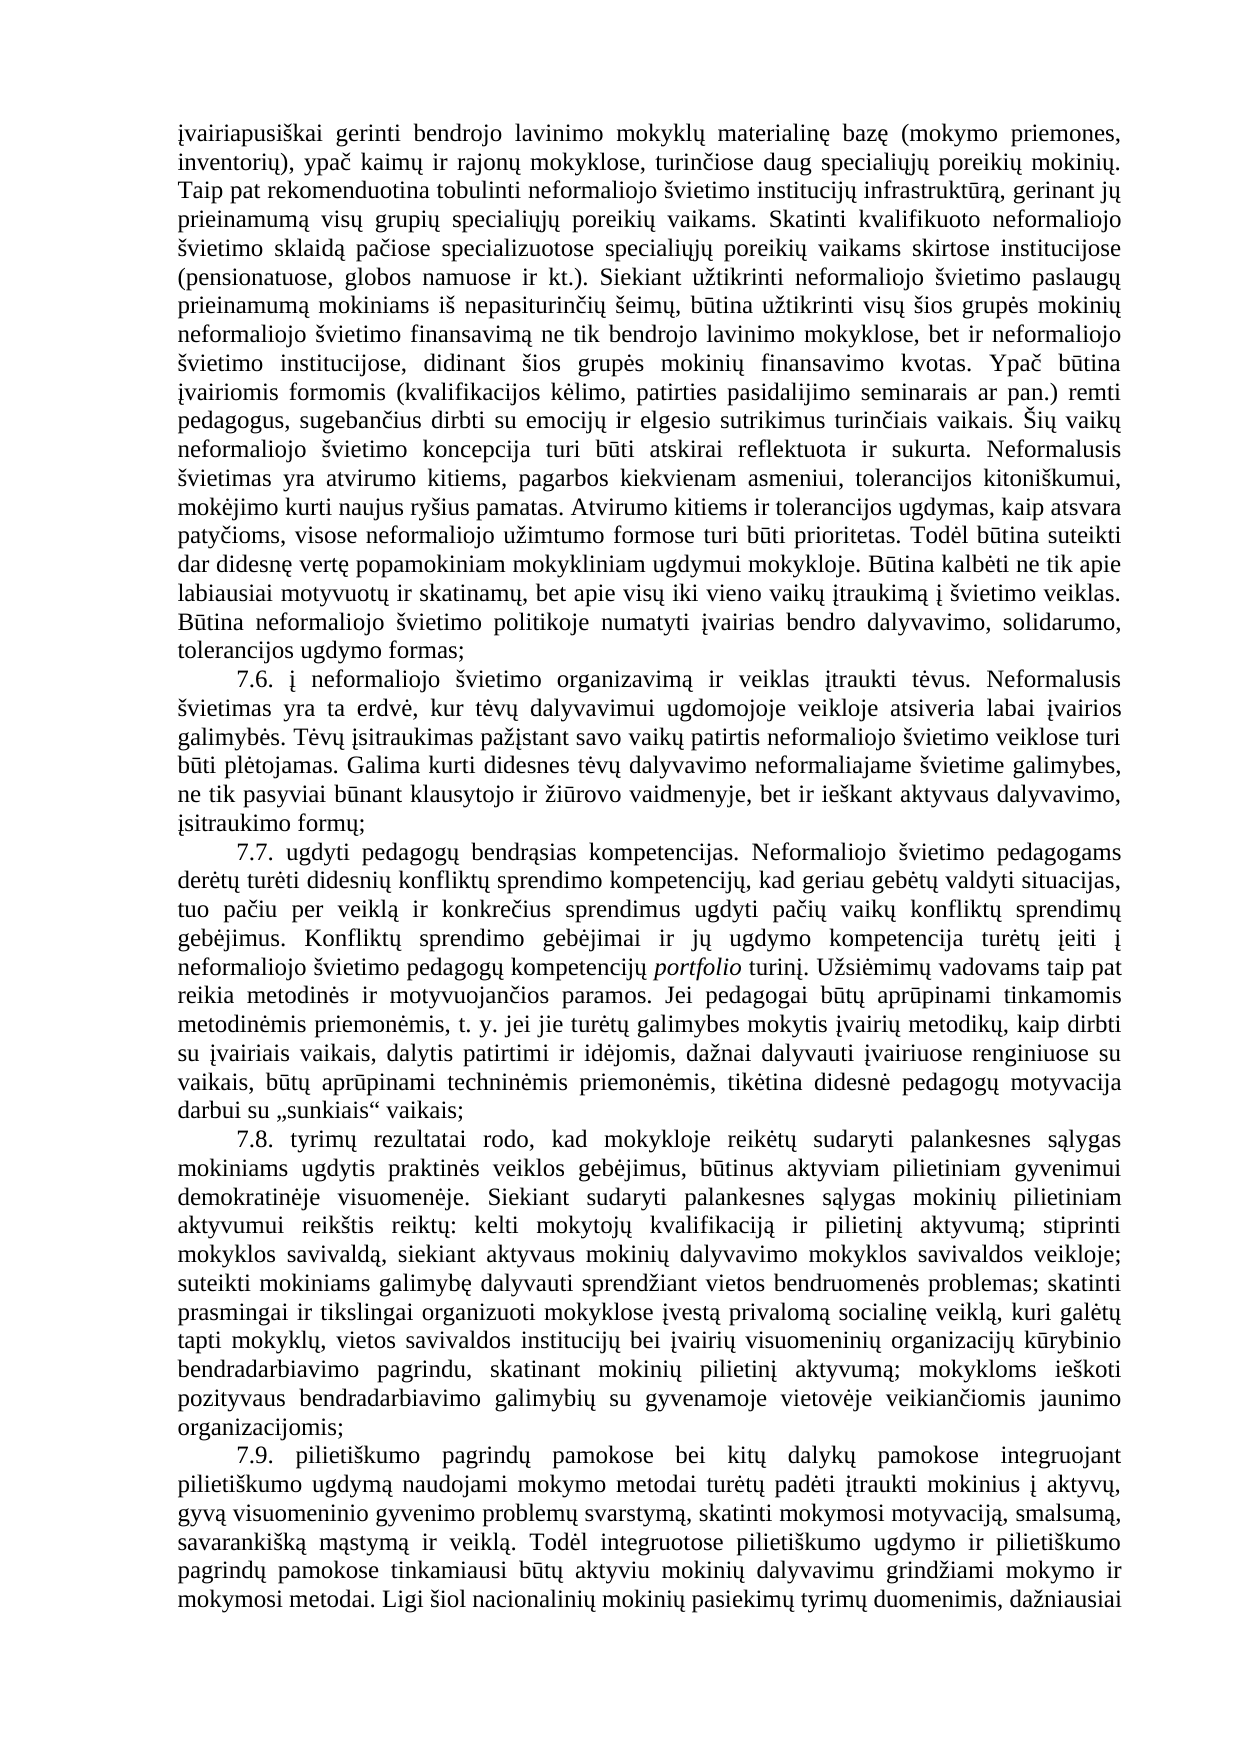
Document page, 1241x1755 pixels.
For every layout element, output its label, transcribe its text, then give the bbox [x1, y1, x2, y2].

text 7.7. ugdyti pedagogų bendrąsias kompetencijas. Neformaliojo švietimo pedagogams derėtų turėti didesnių konfliktų sprendimo kompetencijų, kad geriau gebėtų valdyti situacijas, tuo pačiu per veiklą ir konkrečius sprendimus ugdyti pačių vaikų konfliktų sprendimų gebėjimus. Konfliktų sprendimo gebėjimai ir jų ugdymo kompetencija turėtų įeiti į neformaliojo švietimo pedagogų kompetencijų portfolio turinį. Užsiėmimų vadovams taip pat reikia metodinės ir motyvuojančios paramos. Jei pedagogai būtų aprūpinami tinkamomis metodinėmis priemonėmis, t. y. jei jie turėtų galimybes mokytis įvairių metodikų, kaip dirbti su įvairiais vaikais, dalytis patirtimi ir idėjomis, dažnai dalyvauti įvairiuose renginiuose su vaikais, būtų aprūpinami techninėmis priemonėmis, tikėtina didesnė pedagogų motyvacija darbui su „sunkiais“ vaikais; [177, 837, 1122, 1124]
text 7.6. į neformaliojo švietimo organizavimą ir veiklas įtraukti tėvus. Neformalusis švietimas yra ta erdvė, kur tėvų dalyvavimui ugdomojoje veikloje atsiveria labai įvairios galimybės. Tėvų įsitraukimas pažįstant savo vaikų patirtis neformaliojo švietimo veiklose turi būti plėtojamas. Galima kurti didesnes tėvų dalyvavimo neformaliajame švietime galimybes, ne tik pasyviai būnant klausytojo ir žiūrovo vaidmenyje, bet ir ieškant aktyvaus dalyvavimo, įsitraukimo formų; [177, 664, 1122, 837]
text 7.8. tyrimų rezultatai rodo, kad mokykloje reikėtų sudaryti palankesnes sąlygas mokiniams ugdytis praktinės veiklos gebėjimus, būtinus aktyviam pilietiniam gyvenimui demokratinėje visuomenėje. Siekiant sudaryti palankesnes sąlygas mokinių pilietiniam aktyvumui reikštis reiktų: kelti mokytojų kvalifikaciją ir pilietinį aktyvumą; stiprinti mokyklos savivaldą, siekiant aktyvaus mokinių dalyvavimo mokyklos savivaldos veikloje; suteikti mokiniams galimybę dalyvauti sprendžiant vietos bendruomenės problemas; skatinti prasmingai ir tikslingai organizuoti mokyklose įvestą privalomą socialinę veiklą, kuri galėtų tapti mokyklų, vietos savivaldos institucijų bei įvairių visuomeninių organizacijų kūrybinio bendradarbiavimo pagrindu, skatinant mokinių pilietinį aktyvumą; mokykloms ieškoti pozityvaus bendradarbiavimo galimybių su gyvenamoje vietovėje veikiančiomis jaunimo organizacijomis; [177, 1124, 1122, 1441]
text įvairiapusiškai gerinti bendrojo lavinimo mokyklų materialinę bazę (mokymo priemones, inventorių), ypač kaimų ir rajonų mokyklose, turinčiose daug specialiųjų poreikių mokinių. Taip pat rekomenduotina tobulinti neformaliojo švietimo institucijų infrastruktūrą, gerinant jų prieinamumą visų grupių specialiųjų poreikių vaikams. Skatinti kvalifikuoto neformaliojo švietimo sklaidą pačiose specializuotose specialiųjų poreikių vaikams skirtose institucijose (pensionatuose, globos namuose ir kt.). Siekiant užtikrinti neformaliojo švietimo paslaugų prieinamumą mokiniams iš nepasiturinčių šeimų, būtina užtikrinti visų šios grupės mokinių neformaliojo švietimo finansavimą ne tik bendrojo lavinimo mokyklose, bet ir neformaliojo švietimo institucijose, didinant šios grupės mokinių finansavimo kvotas. Ypač būtina įvairiomis formomis (kvalifikacijos kėlimo, patirties pasidalijimo seminarais ar pan.) remti pedagogus, sugebančius dirbti su emocijų ir elgesio sutrikimus turinčiais vaikais. Šių vaikų neformaliojo švietimo koncepcija turi būti atskirai reflektuota ir sukurta. Neformalusis švietimas yra atvirumo kitiems, pagarbos kiekvienam asmeniui, tolerancijos kitoniškumui, mokėjimo kurti naujus ryšius pamatas. Atvirumo kitiems ir tolerancijos ugdymas, kaip atsvara patyčioms, visose neformaliojo užimtumo formose turi būti prioritetas. Todėl būtina suteikti dar didesnę vertę popamokiniam mokykliniam ugdymui mokykloje. Būtina kalbėti ne tik apie labiausiai motyvuotų ir skatinamų, bet apie visų iki vieno vaikų įtraukimą į švietimo veiklas. Būtina neformaliojo švietimo politikoje numatyti įvairias bendro dalyvavimo, solidarumo, tolerancijos ugdymo formas; [177, 118, 1122, 664]
text 7.9. pilietiškumo pagrindų pamokose bei kitų dalykų pamokose integruojant pilietiškumo ugdymą naudojami mokymo metodai turėtų padėti įtraukti mokinius į aktyvų, gyvą visuomeninio gyvenimo problemų svarstymą, skatinti mokymosi motyvaciją, smalsumą, savarankišką mąstymą ir veiklą. Todėl integruotose pilietiškumo ugdymo ir pilietiškumo pagrindų pamokose tinkamiausi būtų aktyviu mokinių dalyvavimu grindžiami mokymo ir mokymosi metodai. Ligi šiol nacionalinių mokinių pasiekimų tyrimų duomenimis, dažniausiai [177, 1441, 1122, 1613]
